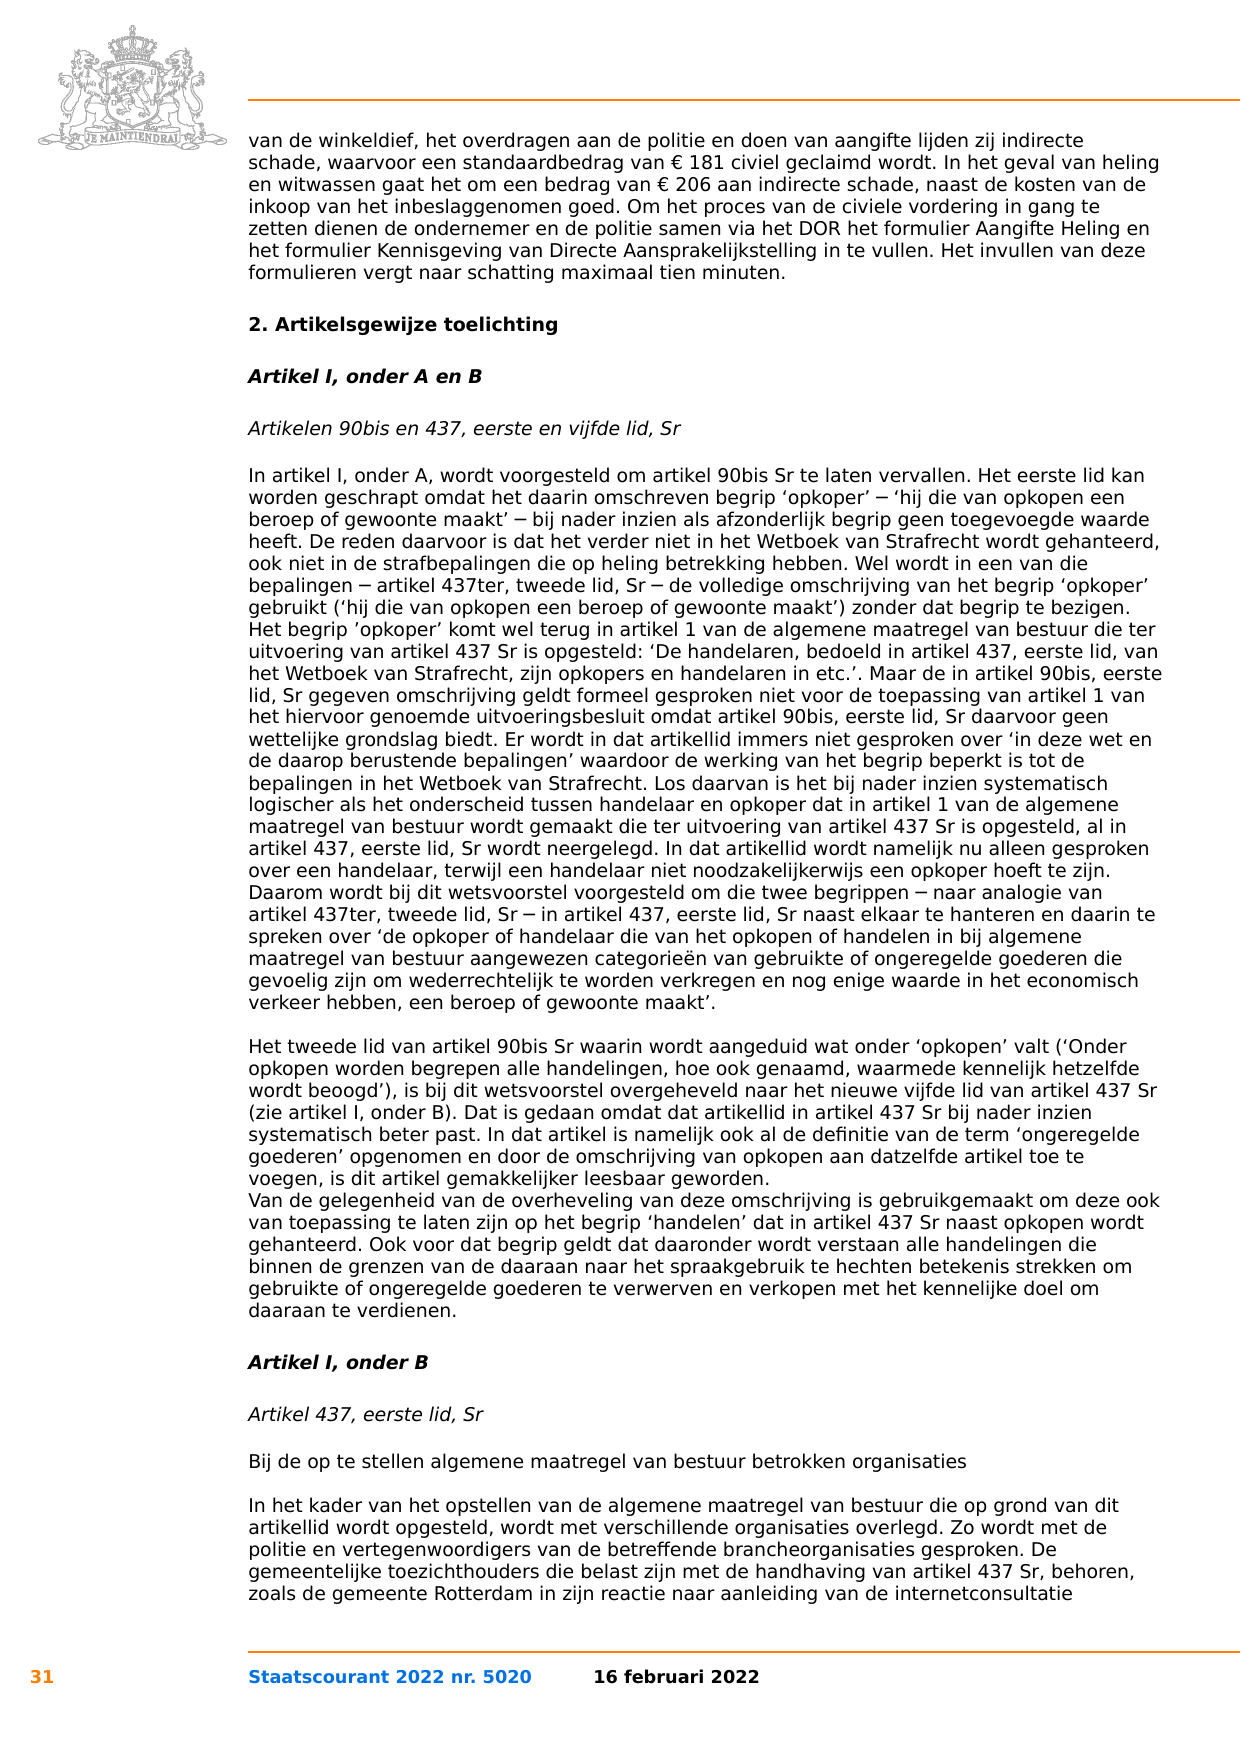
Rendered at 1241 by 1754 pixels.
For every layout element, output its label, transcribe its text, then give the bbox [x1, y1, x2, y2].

subtitle Artikel I, onder B [248, 1352, 1163, 1374]
picture [38, 25, 227, 150]
text van de winkeldief, het overdragen aan de politie en doen van aangifte lijden zij indirecte schade, waarvoor een standaardbedrag van € 181 civiel geclaimd wordt. In het geval van heling en witwassen gaat het om een bedrag van € 206 aan indirecte schade, naast de kosten van de inkoop van het inbeslaggenomen goed. Om het proces van de civiele vordering in gang te zetten dienen de ondernemer en de politie samen via het DOR het formulier Aangifte Heling en het formulier Kennisgeving van Directe Aansprakelijkstelling in te vullen. Het invullen van deze formulieren vergt naar schatting maximaal tien minuten. [248, 130, 1163, 284]
text Bij de op te stellen algemene maatregel van bestuur betrokken organisaties [248, 1451, 1163, 1473]
text In artikel I, onder A, wordt voorgesteld om artikel 90bis Sr te laten vervallen. Het eerste lid kan worden geschrapt omdat het daarin omschreven begrip ‘opkoper’ ─ ‘hij die van opkopen een beroep of gewoonte maakt’ ─ bij nader inzien als afzonderlijk begrip geen toegevoegde waarde heeft. De reden daarvoor is dat het verder niet in het Wetboek van Strafrecht wordt gehanteerd, ook niet in de strafbepalingen die op heling betrekking hebben. Wel wordt in een van die bepalingen ─ artikel 437ter, tweede lid, Sr ─ de volledige omschrijving van het begrip ‘opkoper’ gebruikt (‘hij die van opkopen een beroep of gewoonte maakt’) zonder dat begrip te bezigen. Het begrip ’opkoper’ komt wel terug in artikel 1 van de algemene maatregel van bestuur die ter uitvoering van artikel 437 Sr is opgesteld: ‘De handelaren, bedoeld in artikel 437, eerste lid, van het Wetboek van Strafrecht, zijn opkopers en handelaren in etc.’. Maar de in artikel 90bis, eerste lid, Sr gegeven omschrijving geldt formeel gesproken niet voor de toepassing van artikel 1 van het hiervoor genoemde uitvoeringsbesluit omdat artikel 90bis, eerste lid, Sr daarvoor geen wettelijke grondslag biedt. Er wordt in dat artikellid immers niet gesproken over ‘in deze wet en de daarop berustende bepalingen’ waardoor de werking van het begrip beperkt is tot de bepalingen in het Wetboek van Strafrecht. Los daarvan is het bij nader inzien systematisch logischer als het onderscheid tussen handelaar en opkoper dat in artikel 1 van de algemene maatregel van bestuur wordt gemaakt die ter uitvoering van artikel 437 Sr is opgesteld, al in artikel 437, eerste lid, Sr wordt neergelegd. In dat artikellid wordt namelijk nu alleen gesproken over een handelaar, terwijl een handelaar niet noodzakelijkerwijs een opkoper hoeft te zijn. Daarom wordt bij dit wetsvoorstel voorgesteld om die twee begrippen ─ naar analogie van artikel 437ter, tweede lid, Sr ─ in artikel 437, eerste lid, Sr naast elkaar te hanteren en daarin te spreken over ‘de opkoper of handelaar die van het opkopen of handelen in bij algemene maatregel van bestuur aangewezen categorieën van gebruikte of ongeregelde goederen die gevoelig zijn om wederrechtelijk te worden verkregen en nog enige waarde in het economisch verkeer hebben, een beroep of gewoonte maakt’. [248, 465, 1163, 1014]
subtitle Artikelen 90bis en 437, eerste en vijfde lid, Sr [248, 418, 1163, 440]
subtitle Artikel I, onder A en B [248, 366, 1163, 388]
subtitle 2. Artikelsgewijze toelichting [248, 314, 1163, 336]
text Van de gelegenheid van de overheveling van deze omschrijving is gebruikgemaakt om deze ook van toepassing te laten zijn op het begrip ‘handelen’ dat in artikel 437 Sr naast opkopen wordt gehanteerd. Ook voor dat begrip geldt dat daaronder wordt verstaan alle handelingen die binnen de grenzen van de daaraan naar het spraakgebruik te hechten betekenis strekken om gebruikte of ongeregelde goederen te verwerven en verkopen met het kennelijke doel om daaraan te verdienen. [248, 1190, 1163, 1322]
text Het tweede lid van artikel 90bis Sr waarin wordt aangeduid wat onder ‘opkopen’ valt (‘Onder opkopen worden begrepen alle handelingen, hoe ook genaamd, waarmede kennelijk hetzelfde wordt beoogd’), is bij dit wetsvoorstel overgeheveld naar het nieuwe vijfde lid van artikel 437 Sr (zie artikel I, onder B). Dat is gedaan omdat dat artikellid in artikel 437 Sr bij nader inzien systematisch beter past. In dat artikel is namelijk ook al de definitie van de term ‘ongeregelde goederen’ opgenomen en door de omschrijving van opkopen aan datzelfde artikel toe te voegen, is dit artikel gemakkelijker leesbaar geworden. [248, 1036, 1163, 1190]
subtitle Artikel 437, eerste lid, Sr [248, 1404, 1163, 1426]
text In het kader van het opstellen van de algemene maatregel van bestuur die op grond van dit artikellid wordt opgesteld, wordt met verschillende organisaties overlegd. Zo wordt met de politie en vertegenwoordigers van de betreffende brancheorganisaties gesproken. De gemeentelijke toezichthouders die belast zijn met de handhaving van artikel 437 Sr, behoren, zoals de gemeente Rotterdam in zijn reactie naar aanleiding van de internetconsultatie [248, 1494, 1163, 1604]
